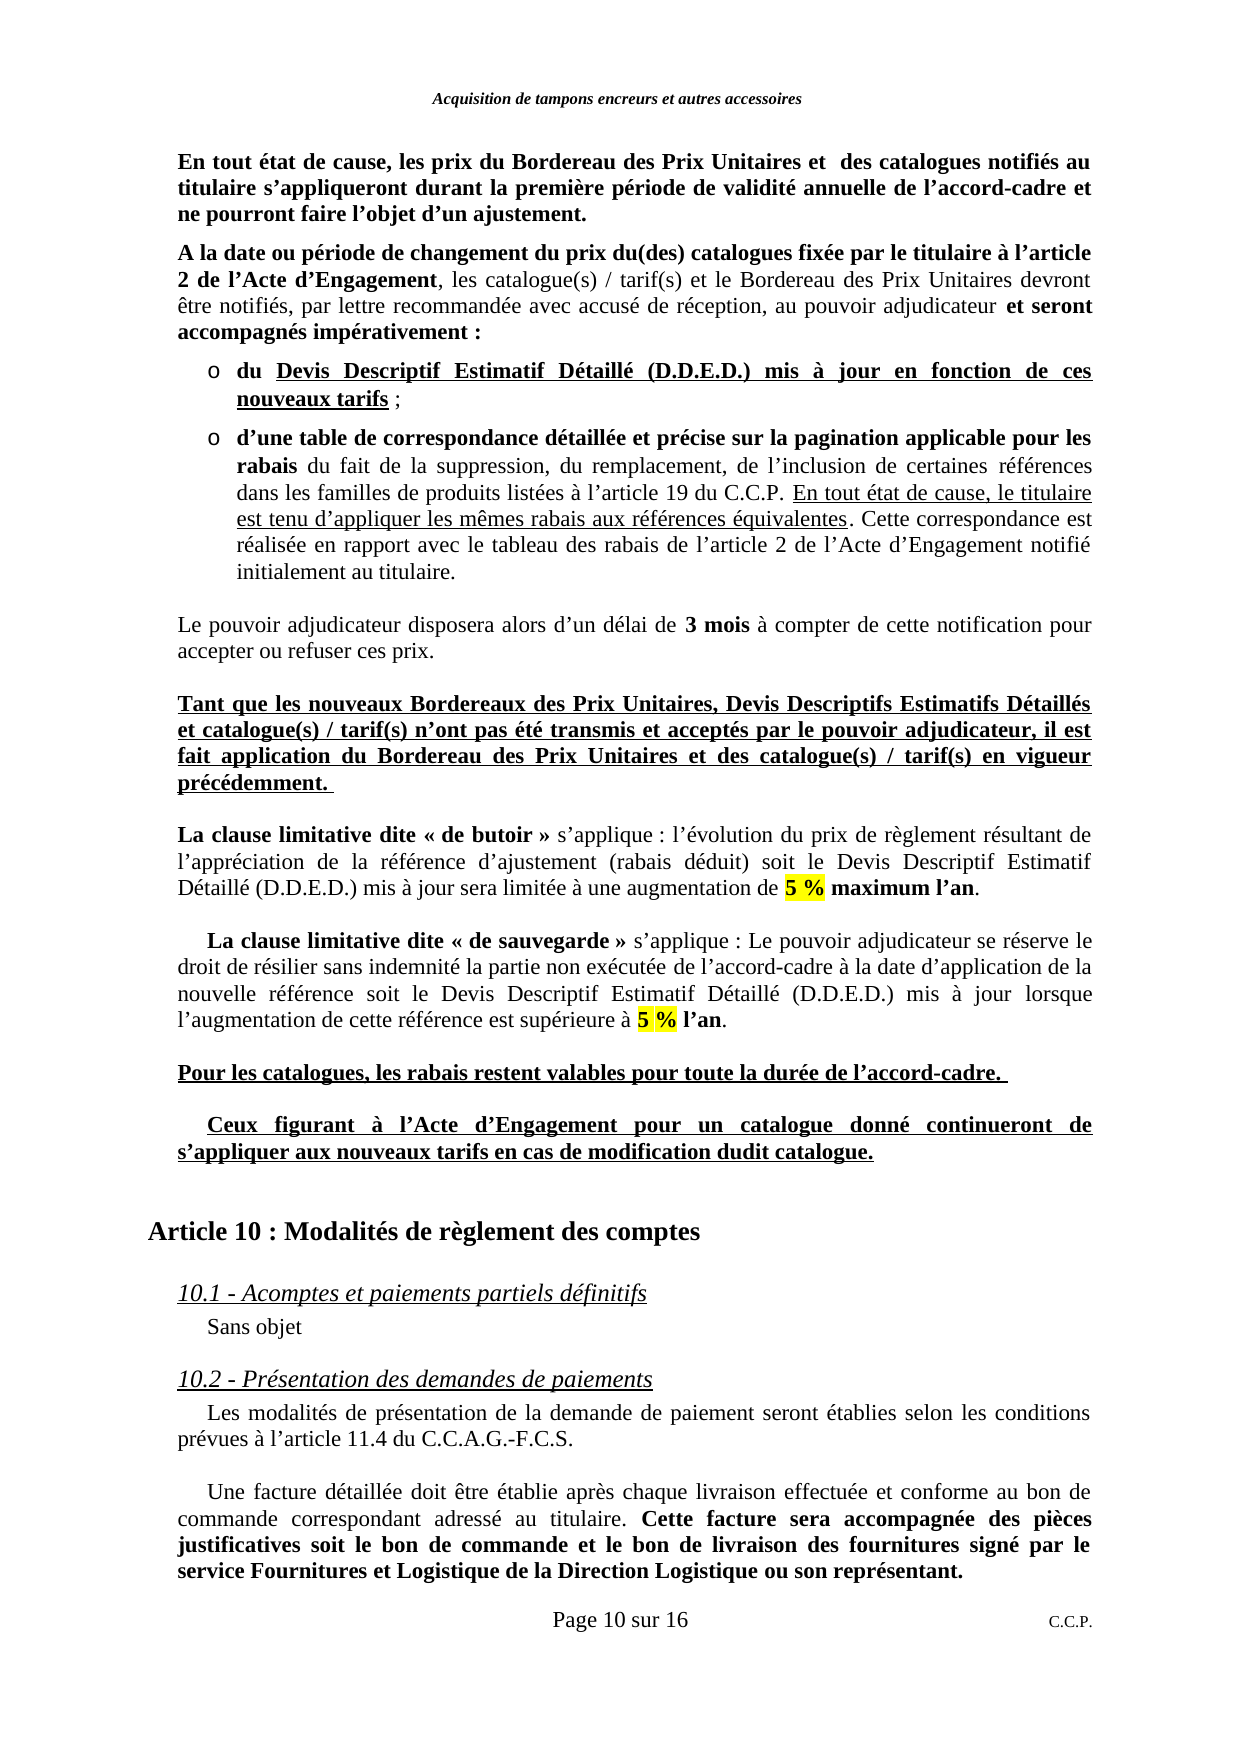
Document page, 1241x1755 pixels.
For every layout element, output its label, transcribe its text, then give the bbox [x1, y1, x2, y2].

text Sans objet [177, 1313, 1093, 1339]
subtitle Article 10 : Modalités de règlement des comptes [148, 1215, 1093, 1247]
subtitle 10.2 - Présentation des demandes de paiements [177, 1364, 1093, 1393]
text Une facture détaillée doit être établie après chaque livraison effectuée et conforme au bon de commande correspondant adressé au titulaire. Cette facture sera accompagnée des pièces justificatives soit le bon de commande et le bon de livraison des fournitures signé par le service Fournitures et Logistique de la Direction Logistique ou son représentant. [177, 1478, 1093, 1584]
text La clause limitative dite « de sauvegarde » s’applique : Le pouvoir adjudicateur se réserve le droit de résilier sans indemnité la partie non exécutée de l’accord-cadre à la date d’application de la nouvelle référence soit le Devis Descriptif Estimatif Détaillé (D.D.E.D.) mis à jour lorsque l’augmentation de cette référence est supérieure à 5 % l’an. [177, 927, 1093, 1032]
text Ceux figurant à l’Acte d’Engagement pour un catalogue donné continueront de s’appliquer aux nouveaux tarifs en cas de modification dudit catalogue. [177, 1111, 1093, 1164]
list d’une table de correspondance détaillée et précise sur la pagination applicable pour les rabais du fait de la suppression, du remplacement, de l’inclusion de certaines références dans les familles de produits listées à l’article 19 du C.C.P. En tout état de cause, le titulaire est tenu d’appliquer les mêmes rabais aux références équivalentes. Cette correspondance est réalisée en rapport avec le tableau des rabais de l’article 2 de l’Acte d’Engagement notifié initialement au titulaire. [207, 424, 1093, 584]
text Le pouvoir adjudicateur disposera alors d’un délai de 3 mois à compter de cette notification pour accepter ou refuser ces prix. [177, 611, 1093, 663]
text A la date ou période de changement du prix du(des) catalogues fixée par le titulaire à l’article 2 de l’Acte d’Engagement, les catalogue(s) / tarif(s) et le Bordereau des Prix Unitaires devront être notifiés, par lettre recommandée avec accusé de réception, au pouvoir adjudicateur et seront accompagnés impérativement : [177, 239, 1093, 345]
text La clause limitative dite « de butoir » s’applique : l’évolution du prix de règlement résultant de l’appréciation de la référence d’ajustement (rabais déduit) soit le Devis Descriptif Estimatif Détaillé (D.D.E.D.) mis à jour sera limitée à une augmentation de 5 % maximum l’an. [177, 821, 1093, 901]
subtitle 10.1 - Acomptes et paiements partiels définitifs [177, 1278, 1093, 1307]
text En tout état de cause, les prix du Bordereau des Prix Unitaires et des catalogues notifiés au titulaire s’appliqueront durant la première période de validité annuelle de l’accord-cadre et ne pourront faire l’objet d’un ajustement. [177, 148, 1093, 227]
list du Devis Descriptif Estimatif Détaillé (D.D.E.D.) mis à jour en fonction de ces nouveaux tarifs ; [207, 357, 1093, 412]
text Les modalités de présentation de la demande de paiement seront établies selon les conditions prévues à l’article 11.4 du C.C.A.G.-F.C.S. [177, 1399, 1093, 1452]
text Tant que les nouveaux Bordereaux des Prix Unitaires, Devis Descriptifs Estimatifs Détaillés et catalogue(s) / tarif(s) n’ont pas été transmis et acceptés par le pouvoir adjudicateur, il est fait application du Bordereau des Prix Unitaires et des catalogue(s) / tarif(s) en vigueur précédemment. [177, 690, 1093, 795]
text Pour les catalogues, les rabais restent valables pour toute la durée de l’accord-cadre. [177, 1059, 1093, 1085]
